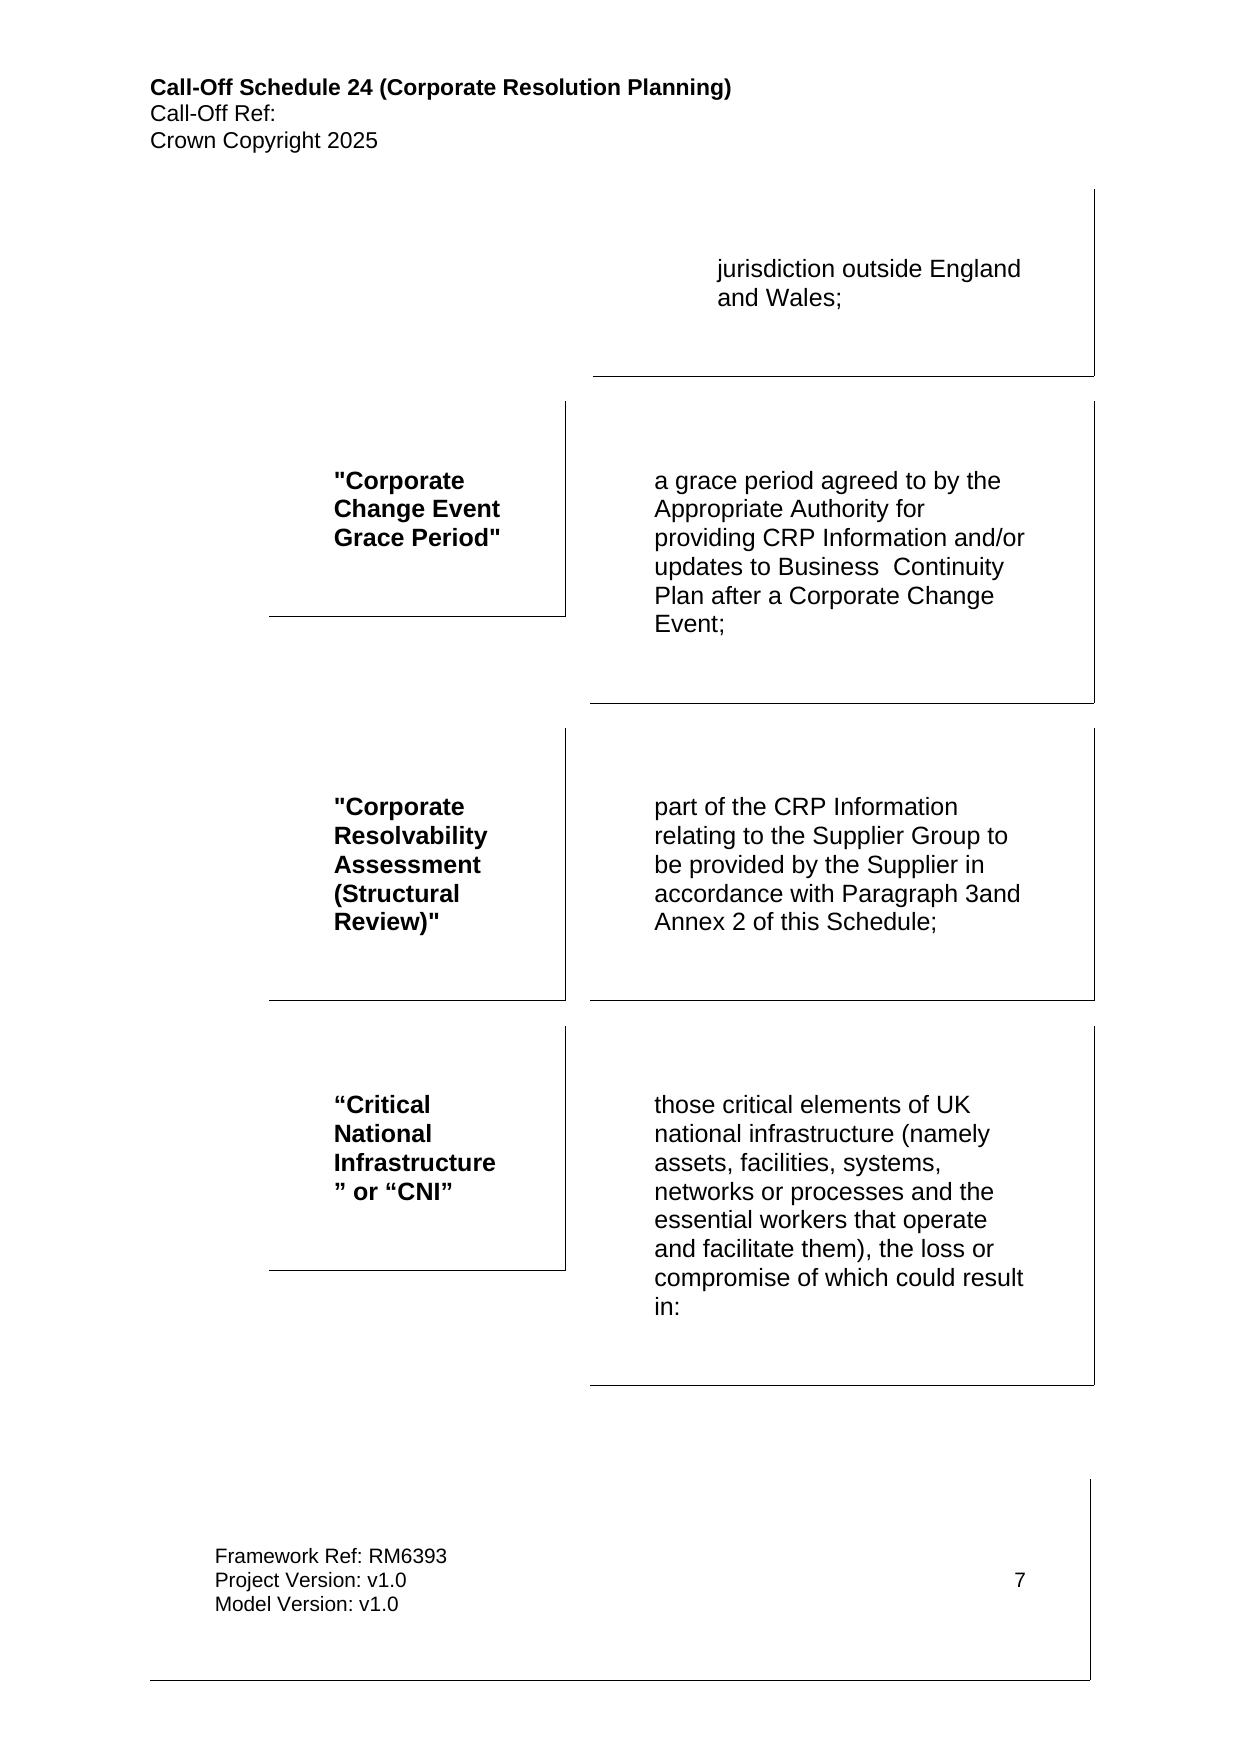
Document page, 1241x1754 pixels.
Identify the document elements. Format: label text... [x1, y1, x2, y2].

table_cell any change of Control of the Supplier or a Parent Undertaking of the Supplier; any change of Control of any member of the Supplier Group which, in the reasonable opinion of the Buyer, could have a material adverse effect on the Deliverables; any change to the business of the Supplier or any member of the Supplier Group which, in the reasonable opinion of the Buyer, could have a material adverse effect on the Deliverables; a Class 1 Transaction taking place in relation to the shares of the Supplier or any Parent Undertaking of the Supplier whose shares are listed on the main market of the London Stock Exchange plc; an event that could reasonably be regarded as being equivalent to a Class 1 Transaction taking place in respect of the Supplier or any Parent Undertaking of the Supplier; payment of dividends by the Supplier or the ultimate Parent Undertaking of the Supplier Group exceeding 25% of the Net Asset Value of the Supplier or the ultimate Parent Undertaking of the Supplier Group respectively in any 12 month period; an order is made or an effective resolution is passed for the winding up of any member of the Supplier Group; any member of the Supplier Group stopping payment of its debts generally or becoming unable to pay its debts within the meaning of section 123(1) of the Insolvency Act 1986 or any member of the Supplier Group ceasing to carry on all or substantially all its business, or any compromise, composition, arrangement or agreement being made with creditors of any member of the Supplier Group; the appointment of a receiver, administrative receiver or administrator in respect of or over all or a material part of the undertaking or assets of any member of the Supplier Group; and/or any process or events with an effect analogous to those in paragraphs (e) to (g) inclusive above occurring to a member of the Supplier Group in a jurisdiction outside England and Wales; [578, 177, 1106, 388]
table_cell "Corporate Change Event Grace Period" [268, 389, 578, 715]
table_cell [268, 177, 578, 388]
table_cell "Corporate Resolvability Assessment (Structural Review)" [268, 715, 578, 1013]
table_cell a grace period agreed to by the Appropriate Authority for providing CRP Information and/or updates to Business Continuity Plan after a Corporate Change Event; [578, 389, 1106, 715]
table_cell “Critical National Infrastructure” or “CNI” [268, 1013, 578, 1397]
table_cell those critical elements of UK national infrastructure (namely assets, facilities, systems, networks or processes and the essential workers that operate and facilitate them), the loss or compromise of which could result in: major detrimental impact on the availability, integrity or delivery of essential services – including those services whose integrity, if compromised, could result in significant loss of life or casualties – taking into account significant economic or social impacts; and/or significant impact on the national security, national defence, or the functioning of the UK; [578, 1013, 1106, 1397]
table_cell part of the CRP Information relating to the Supplier Group to be provided by the Supplier in accordance with Paragraph 3and Annex 2 of this Schedule; [578, 715, 1106, 1013]
